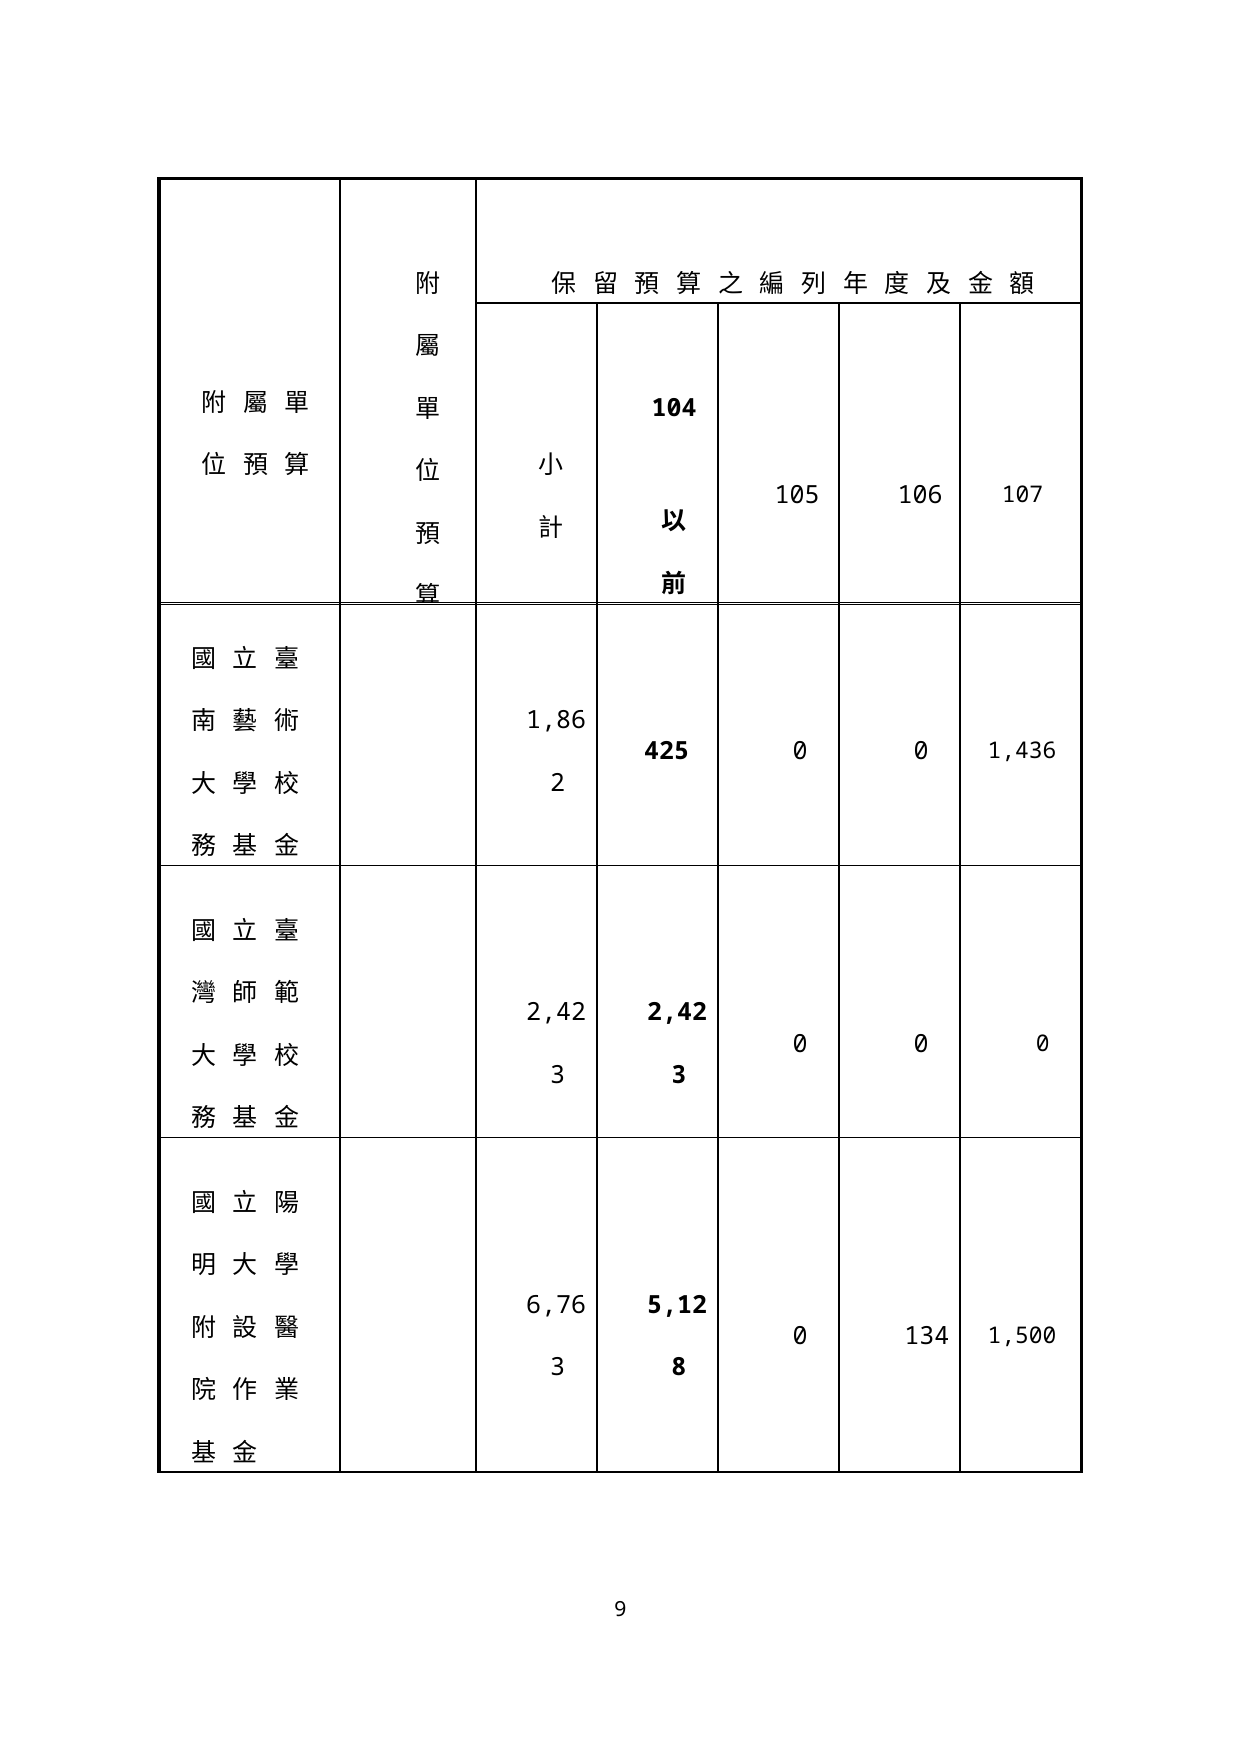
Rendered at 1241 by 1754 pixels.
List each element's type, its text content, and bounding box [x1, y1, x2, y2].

table_cell 107 [961, 304, 1080, 602]
table_cell 0 [840, 605, 959, 865]
table_cell 1,862 [477, 605, 596, 865]
table_header 保留預算之編列年度及金額 [477, 180, 1080, 302]
table_cell 0 [961, 866, 1080, 1137]
table_cell 國立臺南藝術大學校務基金 [161, 605, 339, 865]
table_header 附屬單位預算之分預算 [341, 180, 475, 602]
table_cell 6,763 [477, 1138, 596, 1471]
table_cell 0 [719, 1138, 838, 1471]
table_cell [341, 1138, 475, 1471]
table_cell 國立陽明大學附設醫院作業基金 [161, 1138, 339, 1471]
table_cell 小計 [477, 304, 596, 602]
table_cell [341, 866, 475, 1137]
table_cell 1,436 [961, 605, 1080, 865]
table_cell 106 [840, 304, 959, 602]
table_cell 0 [840, 866, 959, 1137]
table_cell [341, 605, 475, 865]
table_cell 0 [719, 605, 838, 865]
table_cell 134 [840, 1138, 959, 1471]
table_cell 105 [719, 304, 838, 602]
table_cell 5,128 [598, 1138, 717, 1471]
table_cell 425 [598, 605, 717, 865]
table_cell 0 [719, 866, 838, 1137]
table_cell 國立臺灣師範大學校務基金 [161, 866, 339, 1137]
table_cell 1,500 [961, 1138, 1080, 1471]
table_cell 104 以前 [598, 304, 717, 602]
table_cell 2,423 [598, 866, 717, 1137]
table_header 附屬單位預算 [161, 180, 339, 602]
table_cell 2,423 [477, 866, 596, 1137]
